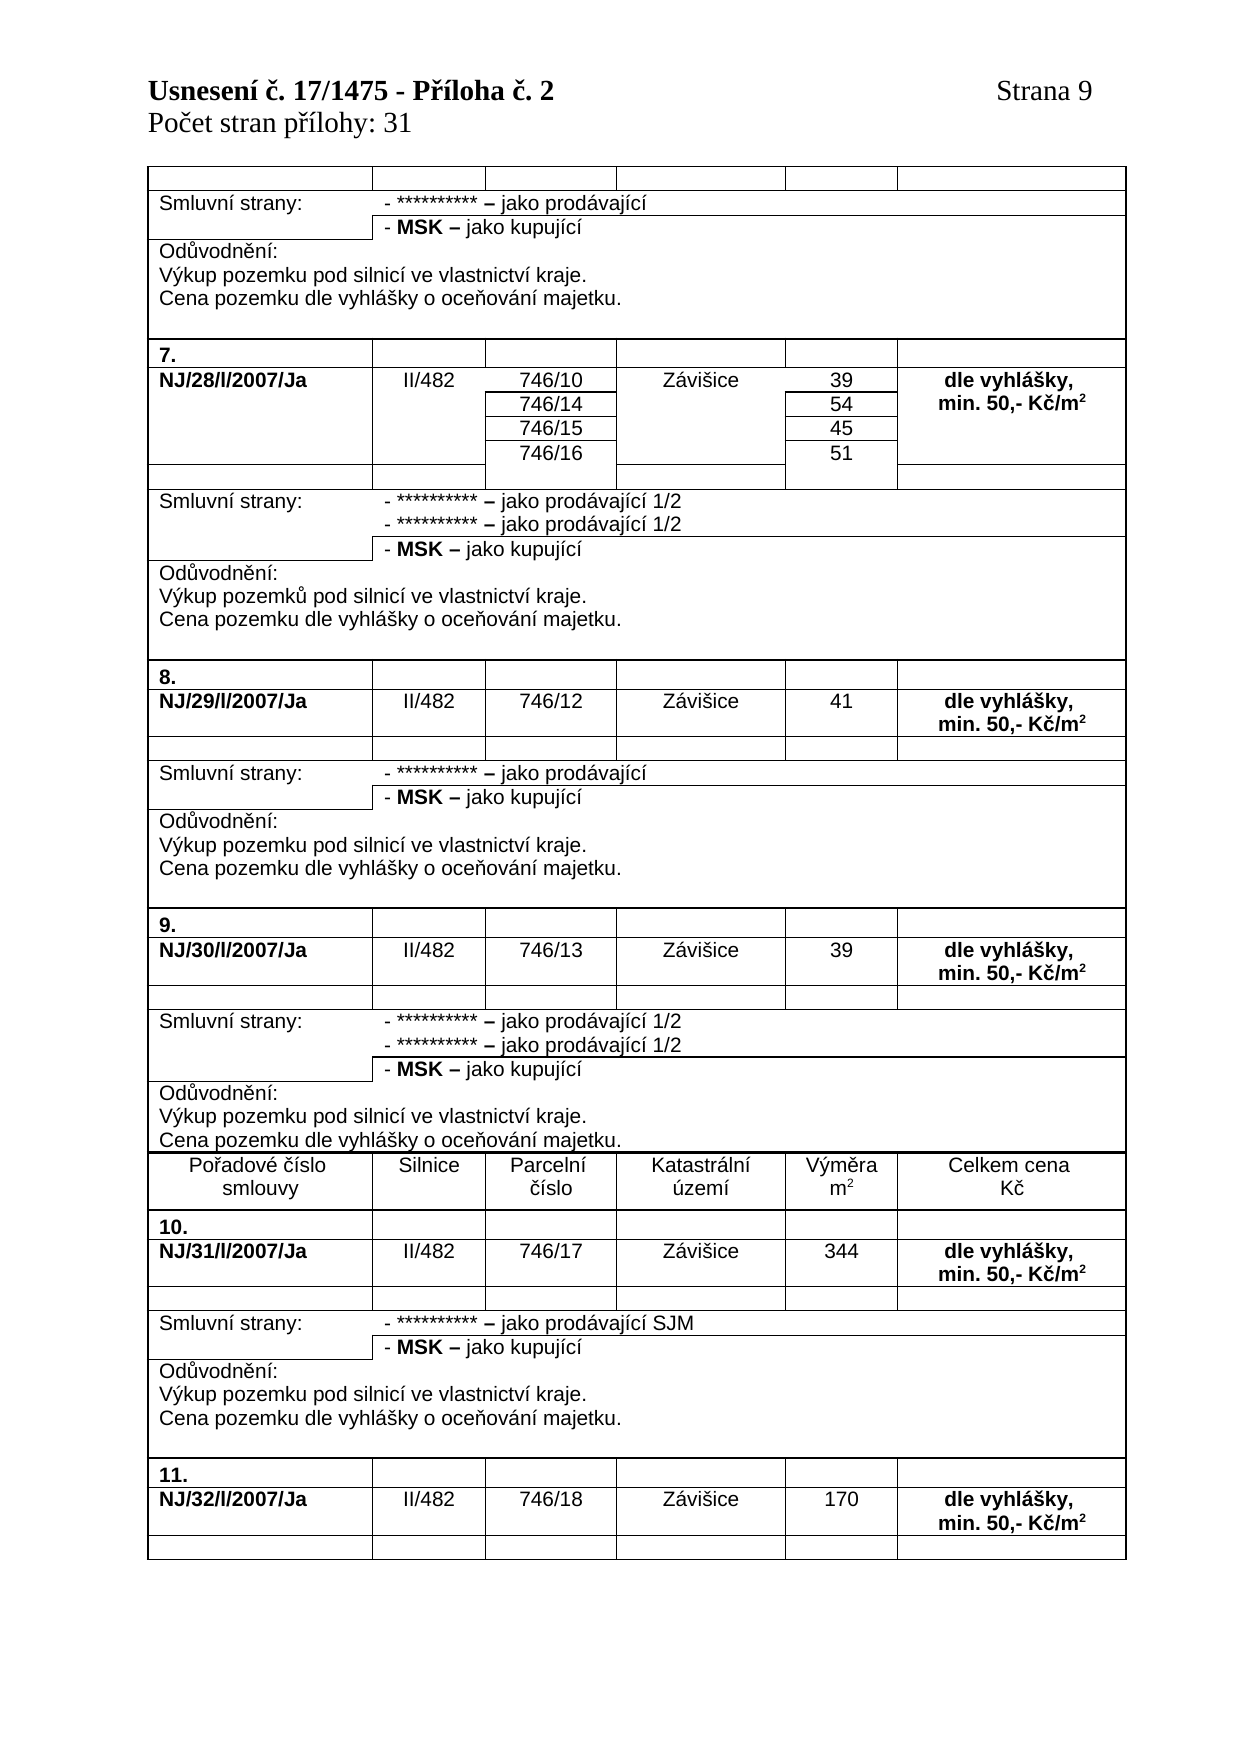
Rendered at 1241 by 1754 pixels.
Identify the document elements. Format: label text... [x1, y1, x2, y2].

table_cell 746/13 [486, 938, 616, 984]
table_cell [373, 1536, 485, 1559]
table_cell NJ/29/l/2007/Ja [149, 690, 372, 736]
table_header 746/10 [485, 368, 616, 391]
table_cell 11. [149, 1459, 372, 1487]
table_cell [149, 1536, 372, 1559]
table_cell [617, 1287, 785, 1310]
table_cell Parcelní číslo [486, 1154, 616, 1209]
table_cell [486, 986, 616, 1009]
table_cell [486, 464, 616, 488]
table_cell [373, 340, 485, 367]
table_cell Smluvní strany: [149, 191, 373, 239]
table_cell [898, 465, 1125, 488]
table_cell 344 [786, 1240, 897, 1286]
table_cell [486, 909, 616, 937]
table_cell [373, 465, 485, 488]
table_cell Silnice [373, 1154, 485, 1209]
table_cell [486, 1287, 616, 1310]
table_cell [898, 737, 1125, 760]
table_header - ********** – jako prodávající SJM [373, 1311, 1125, 1334]
table_cell 746/14 [486, 393, 616, 416]
table_cell - MSK – jako kupující [373, 786, 1125, 809]
table_cell Závišice [617, 938, 785, 984]
table_cell 54 [786, 393, 897, 416]
table_cell 41 [786, 690, 897, 736]
table_cell [617, 909, 785, 937]
table_cell [898, 340, 1125, 367]
table_cell [786, 1211, 897, 1238]
table_cell [898, 909, 1125, 937]
table_cell [786, 986, 897, 1009]
table_cell dle vyhlášky, min. 50,- Kč/m2 [898, 368, 1125, 464]
table_cell 9. [149, 909, 372, 937]
table_cell [786, 464, 897, 488]
table_cell [617, 1211, 785, 1238]
table_cell [898, 986, 1125, 1009]
table_cell [617, 1459, 785, 1487]
table_cell Odůvodnění: Výkup pozemku pod silnicí ve vlastnictví kraje. Cena pozemku dle vyhlášky o oceňování majetku. [149, 239, 1125, 337]
table_cell Celkem cena Kč [898, 1154, 1125, 1209]
table_cell dle vyhlášky, min. 50,- Kč/m2 [898, 1488, 1125, 1534]
table_cell [486, 661, 616, 688]
table_cell [373, 167, 485, 190]
table_cell II/482 [373, 368, 485, 464]
table_cell Smluvní strany: [149, 1311, 373, 1359]
table_cell [786, 1536, 897, 1559]
table_cell NJ/32/l/2007/Ja [149, 1488, 372, 1534]
table_cell [373, 661, 485, 688]
table_cell [149, 986, 372, 1009]
table_cell dle vyhlášky, min. 50,- Kč/m2 [898, 690, 1125, 736]
table_cell NJ/31/l/2007/Ja [149, 1240, 372, 1286]
table_cell Katastrální území [617, 1154, 785, 1209]
table_cell Odůvodnění: Výkup pozemku pod silnicí ve vlastnictví kraje. Cena pozemku dle vyhlášky o oceňování majetku. [149, 809, 1125, 907]
table_cell 10. [149, 1211, 372, 1238]
table_cell [786, 737, 897, 760]
table_cell 746/12 [486, 690, 616, 736]
table_cell [898, 1459, 1125, 1487]
table_cell [617, 1536, 785, 1559]
table_cell [617, 340, 785, 367]
table_header - ********** – jako prodávající [373, 761, 1125, 784]
table_cell 39 [786, 938, 897, 984]
table_cell Pořadové číslo smlouvy [149, 1154, 372, 1209]
table_header - ********** – jako prodávající [373, 191, 1125, 215]
table_cell II/482 [373, 1240, 485, 1286]
table_cell [786, 1287, 897, 1310]
table_cell [373, 1459, 485, 1487]
table_header - ********** – jako prodávající 1/2 - ********** – jako prodávající 1/2 [373, 490, 1125, 536]
table_cell Závišice [617, 368, 785, 464]
table_cell [786, 661, 897, 688]
table_cell [373, 986, 485, 1009]
table_cell Výměra m2 [786, 1154, 897, 1209]
table_cell II/482 [373, 938, 485, 984]
table_cell dle vyhlášky, min. 50,- Kč/m2 [898, 1240, 1125, 1286]
table_cell [486, 737, 616, 760]
table_cell Smluvní strany: [149, 490, 373, 560]
table_cell NJ/30/l/2007/Ja [149, 938, 372, 984]
table_cell - MSK – jako kupující [373, 1336, 1125, 1359]
table_cell 45 [786, 417, 897, 440]
table_cell Smluvní strany: [149, 1010, 373, 1081]
table_cell [786, 167, 897, 190]
table_cell [486, 1459, 616, 1487]
table_cell [617, 465, 785, 488]
table_cell [786, 909, 897, 937]
table_cell [373, 737, 485, 760]
table_cell [898, 1287, 1125, 1310]
table_cell [898, 167, 1125, 190]
table_cell Závišice [617, 1488, 785, 1534]
table_cell [373, 1211, 485, 1238]
table_cell [486, 167, 616, 190]
table_cell - MSK – jako kupující [373, 1058, 1125, 1081]
table_cell 746/18 [486, 1488, 616, 1534]
table_cell 170 [786, 1488, 897, 1534]
table_cell [617, 661, 785, 688]
table_cell [617, 986, 785, 1009]
table_cell Závišice [617, 1240, 785, 1286]
table_cell [898, 661, 1125, 688]
table_cell Odůvodnění: Výkup pozemku pod silnicí ve vlastnictví kraje. Cena pozemku dle vyhlášky o oceňování majetku. [149, 1359, 1125, 1457]
table_cell dle vyhlášky, min. 50,- Kč/m2 [898, 938, 1125, 984]
table_cell - MSK – jako kupující [373, 537, 1125, 560]
table_header - ********** – jako prodávající 1/2 - ********** – jako prodávající 1/2 [373, 1010, 1125, 1056]
table_cell [898, 1536, 1125, 1559]
table_cell Závišice [617, 690, 785, 736]
table_cell II/482 [373, 690, 485, 736]
table_cell [373, 1287, 485, 1310]
table_cell [617, 167, 785, 190]
table_cell [786, 1459, 897, 1487]
table_cell 746/16 [486, 441, 616, 464]
table_cell [486, 1536, 616, 1559]
table_cell 51 [786, 441, 897, 464]
table_cell [373, 909, 485, 937]
table_cell [149, 737, 372, 760]
table_header 39 [785, 368, 897, 391]
table_cell 7. [149, 340, 372, 367]
table_cell [149, 1287, 372, 1310]
table_cell [149, 167, 372, 190]
table_cell Odůvodnění: Výkup pozemku pod silnicí ve vlastnictví kraje. Cena pozemku dle vyhlášky o oceňování majetku. [149, 1081, 1125, 1151]
table_cell 746/15 [486, 417, 616, 440]
table_cell NJ/28/l/2007/Ja [149, 368, 372, 464]
table_cell Smluvní strany: [149, 761, 373, 809]
table_cell [486, 1211, 616, 1238]
table_cell [898, 1211, 1125, 1238]
table_cell - MSK – jako kupující [373, 216, 1125, 239]
table_cell 746/17 [486, 1240, 616, 1286]
table_cell [786, 340, 897, 367]
table_cell [486, 340, 616, 367]
table_cell [149, 465, 372, 488]
table_cell 8. [149, 661, 372, 688]
table_cell [617, 737, 785, 760]
table_cell II/482 [373, 1488, 485, 1534]
table_cell Odůvodnění: Výkup pozemků pod silnicí ve vlastnictví kraje. Cena pozemku dle vyhlášky o oceňování majetku. [149, 560, 1125, 659]
